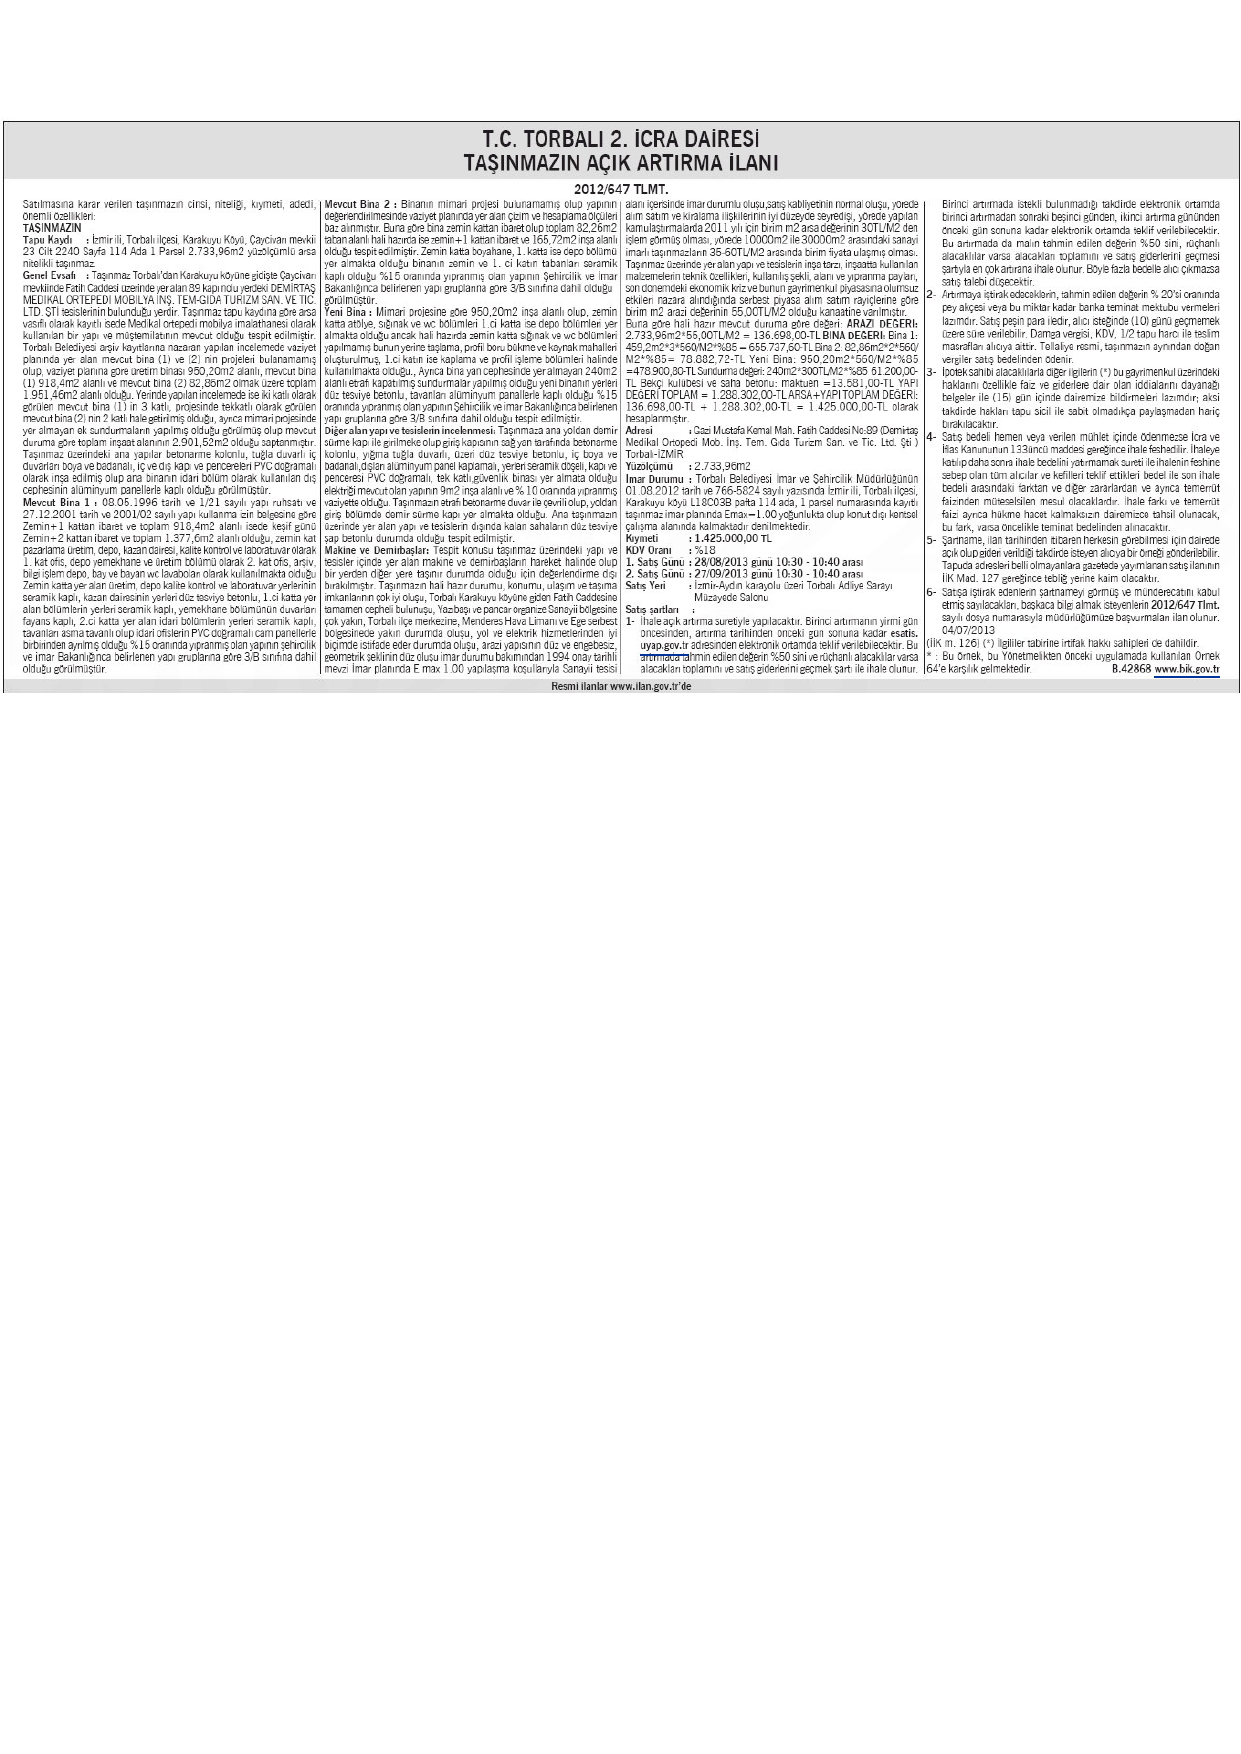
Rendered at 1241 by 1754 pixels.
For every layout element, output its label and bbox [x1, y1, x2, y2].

picture [0, 118, 1241, 693]
